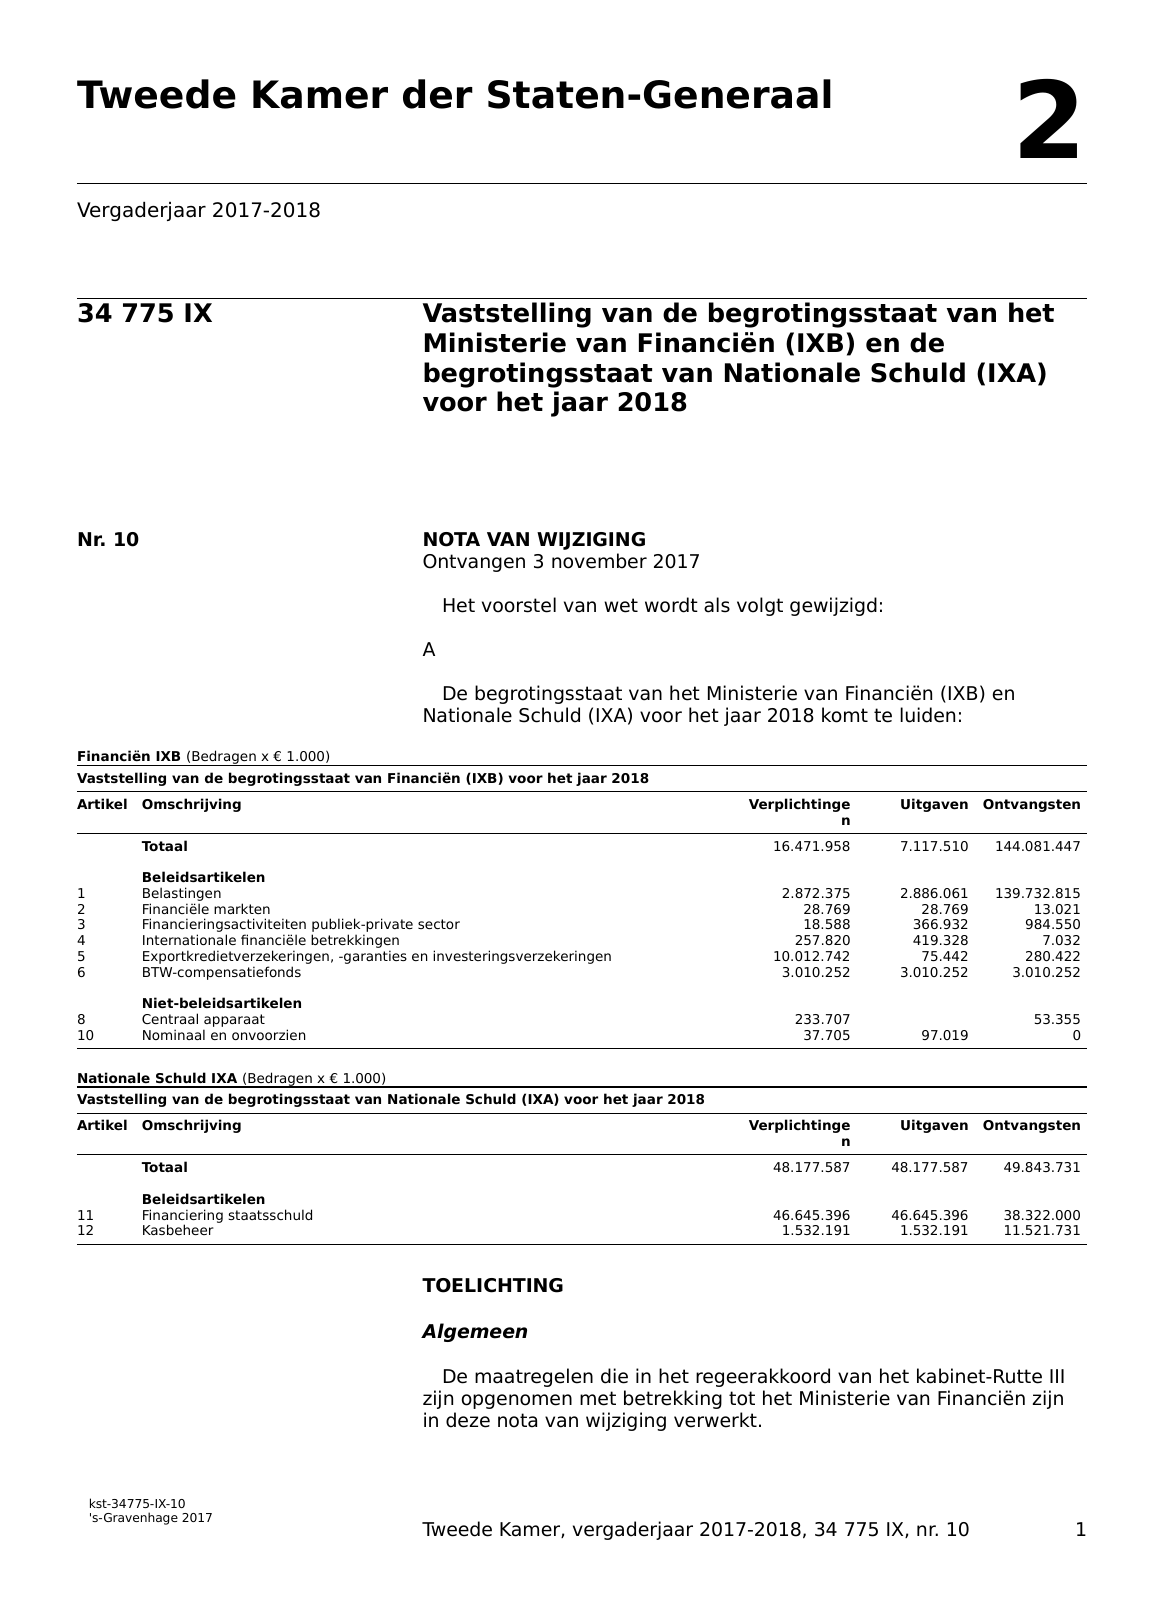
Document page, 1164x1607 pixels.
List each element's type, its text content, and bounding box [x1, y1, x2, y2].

table_cell 280.422 [974, 949, 1087, 964]
table_cell Vaststelling van de begrotingsstaat van Nationale Schuld (IXA) voor het jaar 2018 [77, 1088, 1087, 1112]
table_cell 2.872.375 [738, 886, 856, 901]
table_cell [856, 996, 974, 1012]
table_cell Uitgaven [856, 792, 974, 833]
table_cell [738, 980, 856, 996]
table_cell 11.521.731 [974, 1223, 1087, 1243]
table_cell [77, 980, 136, 996]
table_cell 419.328 [856, 933, 974, 949]
table_cell Artikel [77, 792, 136, 833]
table_cell 233.707 [738, 1012, 856, 1027]
table_cell Verplichtingen [738, 1114, 856, 1154]
table_cell 6 [77, 964, 136, 980]
table_cell Niet-beleidsartikelen [136, 996, 738, 1012]
table_cell 75.442 [856, 949, 974, 964]
table_header Tweede Kamer der Staten-Generaal [77, 59, 886, 183]
table_cell 2 [77, 901, 136, 917]
table_cell [974, 996, 1087, 1012]
subtitle 34 775 IX Vaststelling van de begrotingsstaat van het Ministerie van Financiën (IXB) en de begrotingsstaat van Nationale Schuld (IXA) voor het jaar 2018 [77, 299, 1087, 418]
table_cell [856, 870, 974, 886]
table_cell [974, 1176, 1087, 1192]
table_cell Nominaal en onvoorzien [136, 1027, 738, 1048]
table_header Nationale Schuld IXA (Bedragen x € 1.000) [77, 1071, 1087, 1086]
table_cell 3.010.252 [974, 964, 1087, 980]
table_cell Financiële markten [136, 901, 738, 917]
table_cell 10 [77, 1027, 136, 1048]
table_cell 4 [77, 933, 136, 949]
table_cell 37.705 [738, 1027, 856, 1048]
table_cell 48.177.587 [856, 1155, 974, 1176]
table_header 2 [886, 59, 1087, 183]
table_cell 366.932 [856, 917, 974, 933]
text Ontvangen 3 november 2017 [422, 551, 1087, 573]
table_cell [77, 870, 136, 886]
table_cell 16.471.958 [738, 834, 856, 854]
table_cell 2.886.061 [856, 886, 974, 901]
text De begrotingsstaat van het Ministerie van Financiën (IXB) en Nationale Schuld (IXA) voor het jaar 2018 komt te luiden: [422, 683, 1087, 727]
table_cell 28.769 [738, 901, 856, 917]
table_cell 139.732.815 [974, 886, 1087, 901]
table_cell 18.588 [738, 917, 856, 933]
table_cell Omschrijving [136, 792, 738, 833]
table_cell 3 [77, 917, 136, 933]
subtitle A [422, 639, 1087, 661]
table_cell Belastingen [136, 886, 738, 901]
table_cell [856, 854, 974, 870]
table_cell Totaal [136, 834, 738, 854]
text 's-Gravenhage 2017 [88, 1511, 323, 1525]
table_cell [974, 980, 1087, 996]
text kst-34775-IX-10 [88, 1497, 323, 1511]
table_header Financiën IXB (Bedragen x € 1.000) [77, 749, 1087, 765]
table_cell [856, 1176, 974, 1192]
table_cell [77, 854, 136, 870]
table_cell 13.021 [974, 901, 1087, 917]
table_cell [856, 1012, 974, 1027]
table_cell [136, 854, 738, 870]
table_cell 984.550 [974, 917, 1087, 933]
table_cell 0 [974, 1027, 1087, 1048]
table_cell 11 [77, 1207, 136, 1223]
table_cell [136, 980, 738, 996]
table_cell 10.012.742 [738, 949, 856, 964]
table_cell [738, 854, 856, 870]
table_cell [738, 870, 856, 886]
table_cell BTW-compensatiefonds [136, 964, 738, 980]
table_cell Financieringsactiviteiten publiek-private sector [136, 917, 738, 933]
table_cell 1.532.191 [738, 1223, 856, 1243]
table_cell [856, 980, 974, 996]
table_cell Artikel [77, 1114, 136, 1154]
table_cell 12 [77, 1223, 136, 1243]
table_cell [974, 1192, 1087, 1207]
table_cell [136, 1176, 738, 1192]
table_cell [738, 996, 856, 1012]
table_cell [77, 1155, 136, 1176]
table_cell Exportkredietverzekeringen, -garanties en investeringsverzekeringen [136, 949, 738, 964]
table_cell [77, 834, 136, 854]
table_cell 1.532.191 [856, 1223, 974, 1243]
table_cell Ontvangsten [974, 1114, 1087, 1154]
table_cell 97.019 [856, 1027, 974, 1048]
table_cell [856, 1192, 974, 1207]
table_cell Totaal [136, 1155, 738, 1176]
table_cell [77, 996, 136, 1012]
table_cell [738, 1176, 856, 1192]
table_cell Beleidsartikelen [136, 870, 738, 886]
table_cell Ontvangsten [974, 792, 1087, 833]
table_cell [974, 870, 1087, 886]
table_cell [77, 1176, 136, 1192]
table_cell 5 [77, 949, 136, 964]
table_cell Uitgaven [856, 1114, 974, 1154]
table_cell Verplichtingen [738, 792, 856, 833]
table_cell 53.355 [974, 1012, 1087, 1027]
table_cell Vaststelling van de begrotingsstaat van Financiën (IXB) voor het jaar 2018 [77, 766, 1087, 791]
subtitle TOELICHTING [422, 1274, 1087, 1296]
table_cell 46.645.396 [738, 1207, 856, 1223]
table_cell Centraal apparaat [136, 1012, 738, 1027]
table_cell 49.843.731 [974, 1155, 1087, 1176]
table_cell [77, 1192, 136, 1207]
table_cell Kasbeheer [136, 1223, 738, 1243]
table_cell 1 [77, 886, 136, 901]
table_cell 48.177.587 [738, 1155, 856, 1176]
table_cell 3.010.252 [738, 964, 856, 980]
subtitle Algemeen [422, 1321, 1087, 1343]
table_cell Vergaderjaar 2017-2018 [77, 184, 1087, 298]
table_cell 28.769 [856, 901, 974, 917]
subtitle Nr. 10 NOTA VAN WIJZIGING [77, 529, 1087, 551]
table_cell Internationale financiële betrekkingen [136, 933, 738, 949]
table_cell Omschrijving [136, 1114, 738, 1154]
table_cell 8 [77, 1012, 136, 1027]
table_cell Financiering staatsschuld [136, 1207, 738, 1223]
text Het voorstel van wet wordt als volgt gewijzigd: [422, 595, 1087, 617]
table_cell 7.032 [974, 933, 1087, 949]
table_cell 46.645.396 [856, 1207, 974, 1223]
table_cell 144.081.447 [974, 834, 1087, 854]
table_cell Beleidsartikelen [136, 1192, 738, 1207]
table_cell [738, 1192, 856, 1207]
table_cell [974, 854, 1087, 870]
table_cell 3.010.252 [856, 964, 974, 980]
text De maatregelen die in het regeerakkoord van het kabinet-Rutte III zijn opgenomen met betrekking tot het Ministerie van Financiën zijn in deze nota van wijziging verwerkt. [422, 1366, 1087, 1432]
table_cell 7.117.510 [856, 834, 974, 854]
table_cell 257.820 [738, 933, 856, 949]
table_cell 38.322.000 [974, 1207, 1087, 1223]
